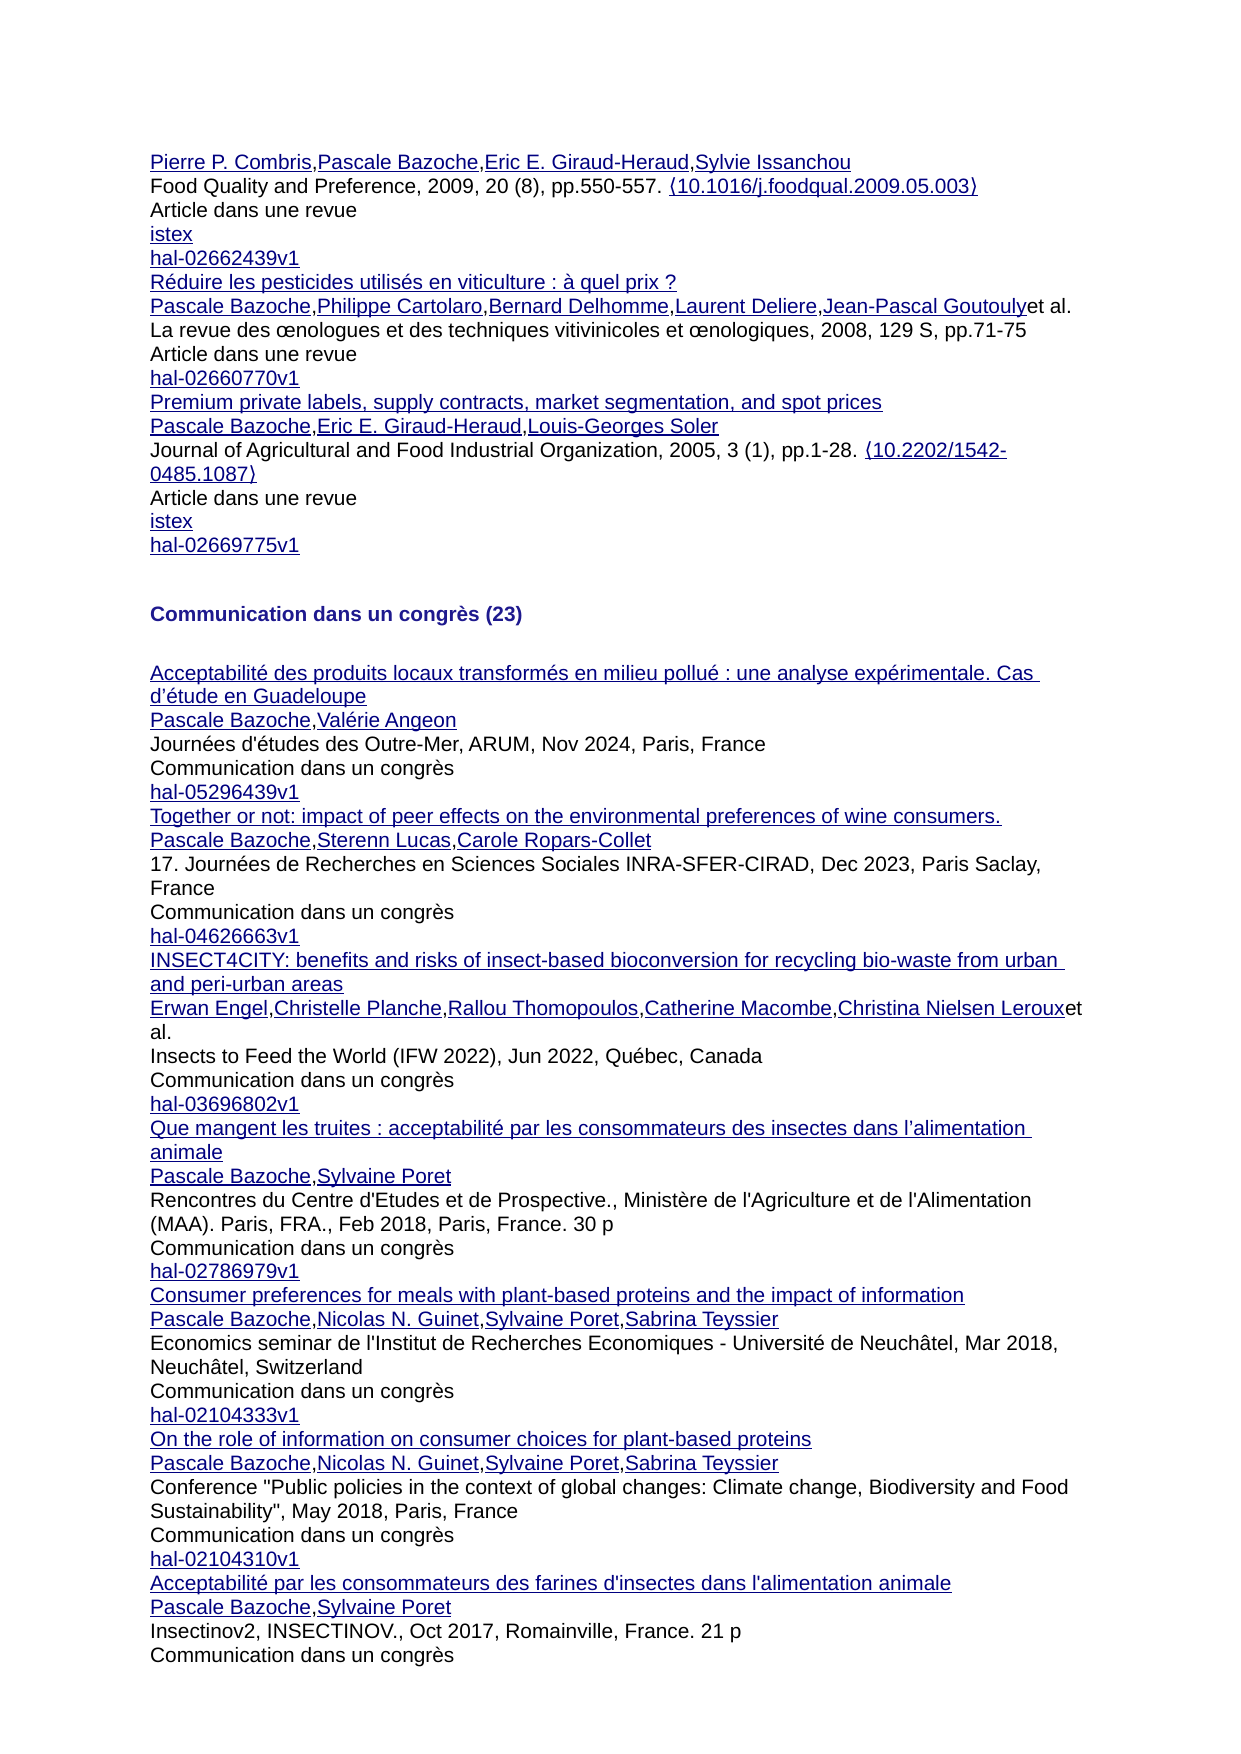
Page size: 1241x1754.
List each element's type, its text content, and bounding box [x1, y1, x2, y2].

table_cell Premium private labels, supply contracts, market segmentation, and spot prices Pascale Bazoche,Eric E. Giraud-Heraud,Louis-Georges Soler Journal of Agricultural and Food Industrial Organization, 2005, 3 (1), pp.1-28. ⟨10.2202/1542-0485.1087⟩ Article dans une revue istex hal-02669775v1 [150, 390, 1090, 557]
table_cell On the role of information on consumer choices for plant-based proteins Pascale Bazoche,Nicolas N. Guinet,Sylvaine Poret,Sabrina Teyssier Conference "Public policies in the context of global changes: Climate change, Biodiversity and Food Sustainability", May 2018, Paris, France Communication dans un congrès hal-02104310v1 [150, 1427, 1090, 1571]
table_header Acceptabilité des produits locaux transformés en milieu pollué : une analyse expérimentale. Cas d’étude en Guadeloupe Pascale Bazoche,Valérie Angeon Journées d'études des Outre-Mer, ARUM, Nov 2024, Paris, France Communication dans un congrès hal-05296439v1 [150, 660, 1090, 804]
table_cell Acceptabilité par les consommateurs des farines d'insectes dans l'alimentation animale Pascale Bazoche,Sylvaine Poret Insectinov2, INSECTINOV., Oct 2017, Romainville, France. 21 p Communication dans un congrès [150, 1571, 1090, 1667]
table_cell Que mangent les truites : acceptabilité par les consommateurs des insectes dans l’alimentation animale Pascale Bazoche,Sylvaine Poret Rencontres du Centre d'Etudes et de Prospective., Ministère de l'Agriculture et de l'Alimentation (MAA). Paris, FRA., Feb 2018, Paris, France. 30 p Communication dans un congrès hal-02786979v1 [150, 1116, 1090, 1283]
subtitle Communication dans un congrès (23) [150, 602, 1090, 626]
table_cell INSECT4CITY: benefits and risks of insect-based bioconversion for recycling bio-waste from urban and peri-urban areas Erwan Engel,Christelle Planche,Rallou Thomopoulos,Catherine Macombe,Christina Nielsen Lerouxet al. Insects to Feed the World (IFW 2022), Jun 2022, Québec, Canada Communication dans un congrès hal-03696802v1 [150, 948, 1090, 1116]
table_cell Together or not: impact of peer effects on the environmental preferences of wine consumers. Pascale Bazoche,Sterenn Lucas,Carole Ropars-Collet 17. Journées de Recherches en Sciences Sociales INRA-SFER-CIRAD, Dec 2023, Paris Saclay, France Communication dans un congrès hal-04626663v1 [150, 804, 1090, 948]
table_cell Réduire les pesticides utilisés en viticulture : à quel prix ? Pascale Bazoche,Philippe Cartolaro,Bernard Delhomme,Laurent Deliere,Jean-Pascal Goutoulyet al. La revue des œnologues et des techniques vitivinicoles et œnologiques, 2008, 129 S, pp.71-75 Article dans une revue hal-02660770v1 [150, 270, 1090, 389]
table_cell Consumer preferences for meals with plant-based proteins and the impact of information Pascale Bazoche,Nicolas N. Guinet,Sylvaine Poret,Sabrina Teyssier Economics seminar de l'Institut de Recherches Economiques - Université de Neuchâtel, Mar 2018, Neuchâtel, Switzerland Communication dans un congrès hal-02104333v1 [150, 1283, 1090, 1427]
table_cell Pierre P. Combris,Pascale Bazoche,Eric E. Giraud-Heraud,Sylvie Issanchou Food Quality and Preference, 2009, 20 (8), pp.550-557. ⟨10.1016/j.foodqual.2009.05.003⟩ Article dans une revue istex hal-02662439v1 [150, 150, 1090, 270]
